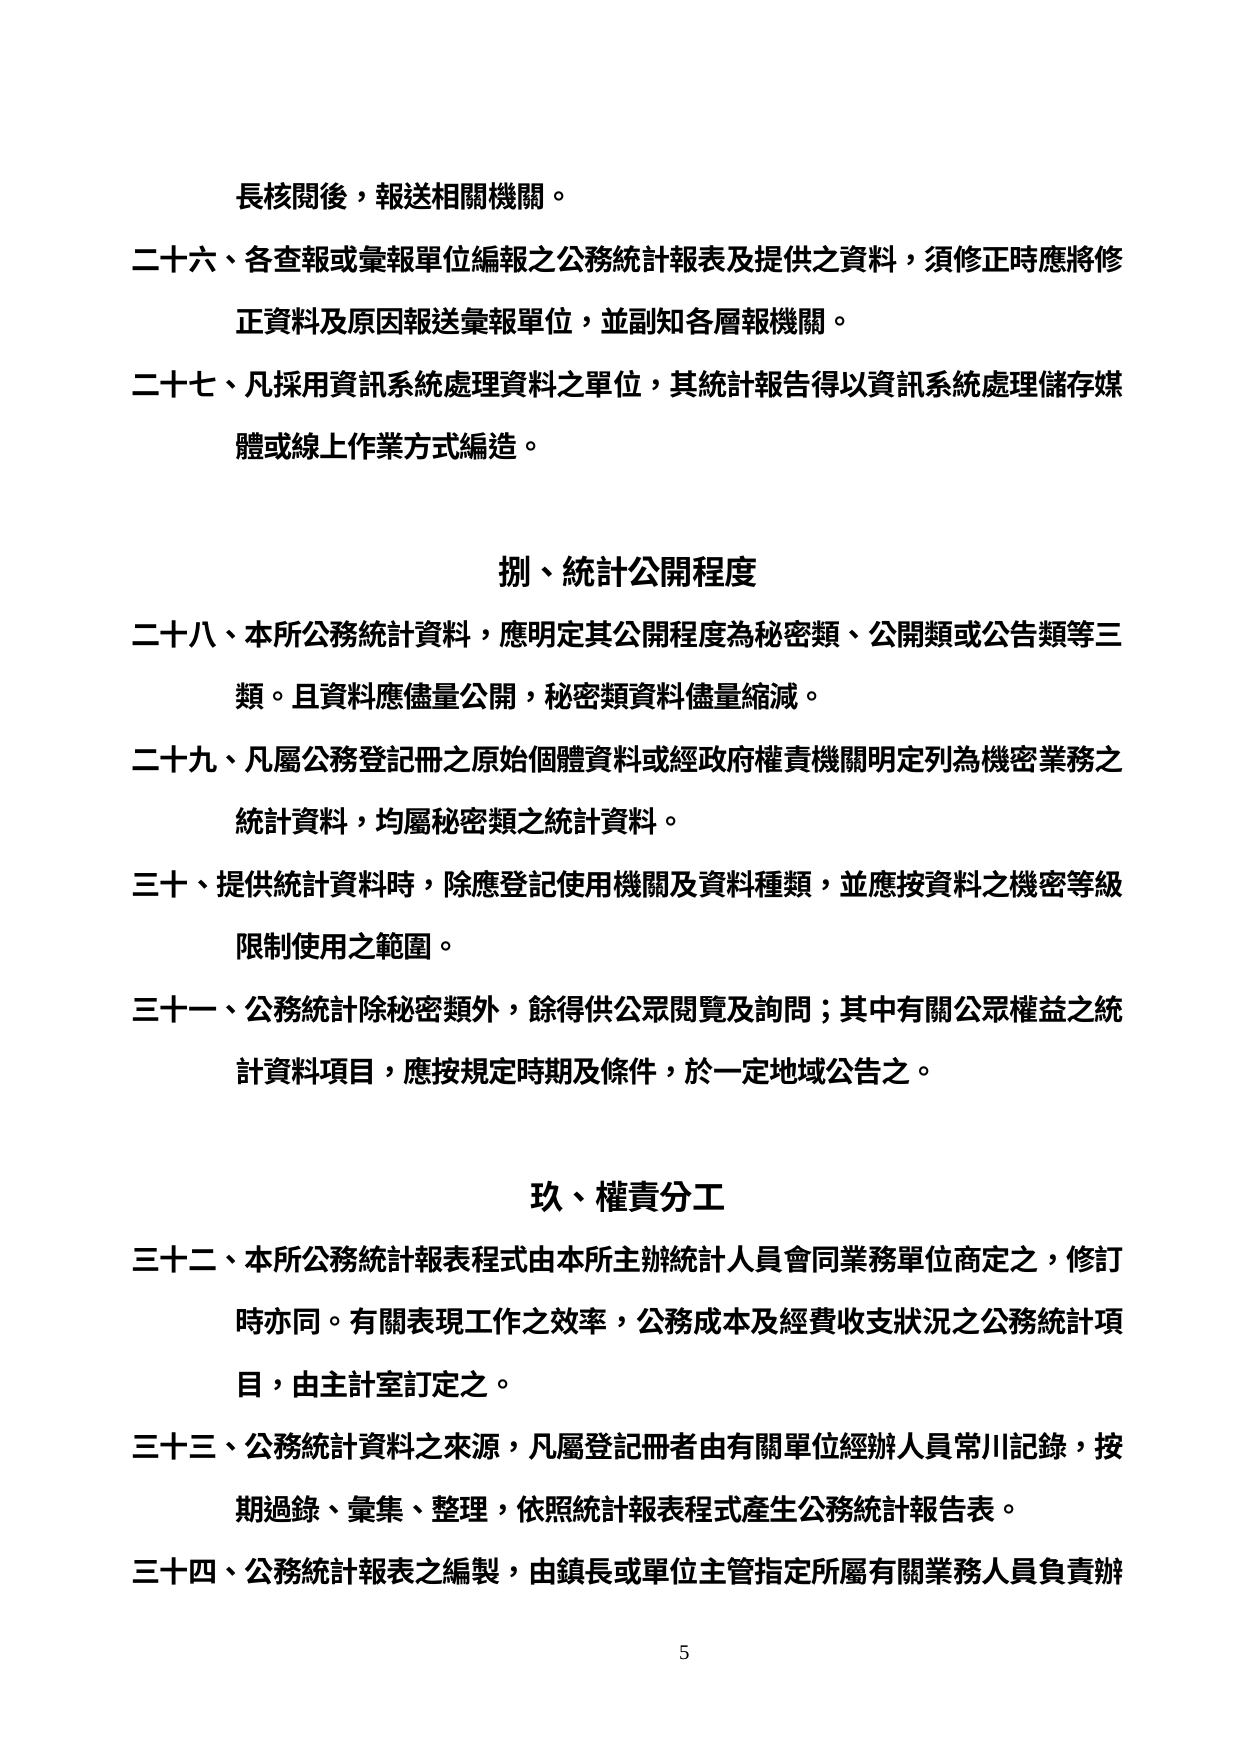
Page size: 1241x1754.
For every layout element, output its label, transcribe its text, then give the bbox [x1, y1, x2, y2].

text 三十、提供統計資料時，除應登記使用機關及資料種類，並應按資料之機密等級限制使用之範圍。 [131, 841, 1125, 966]
text 二十六、各查報或彙報單位編報之公務統計報表及提供之資料，須修正時應將修正資料及原因報送彙報單位，並副知各層報機關。 [131, 216, 1125, 341]
text 三十一、公務統計除秘密類外，餘得供公眾閱覽及詢問；其中有關公眾權益之統計資料項目，應按規定時期及條件，於一定地域公告之。 [131, 966, 1125, 1091]
text 二十九、凡屬公務登記冊之原始個體資料或經政府權責機關明定列為機密業務之統計資料，均屬秘密類之統計資料。 [131, 716, 1125, 841]
text 長核閱後，報送相關機關。 [131, 153, 1125, 216]
text 捌、統計公開程度 [131, 528, 1125, 591]
text 二十八、本所公務統計資料，應明定其公開程度為秘密類、公開類或公告類等三類。且資料應儘量公開，秘密類資料儘量縮減。 [131, 591, 1125, 716]
text 三十三、公務統計資料之來源，凡屬登記冊者由有關單位經辦人員常川記錄，按期過錄、彙集、整理，依照統計報表程式產生公務統計報告表。 [131, 1403, 1125, 1528]
text 三十四、公務統計報表之編製，由鎮長或單位主管指定所屬有關業務人員負責辦 [131, 1528, 1125, 1591]
text 玖、權責分工 [131, 1153, 1125, 1216]
text 三十二、本所公務統計報表程式由本所主辦統計人員會同業務單位商定之，修訂時亦同。有關表現工作之效率，公務成本及經費收支狀況之公務統計項目，由主計室訂定之。 [131, 1216, 1125, 1403]
text 二十七、凡採用資訊系統處理資料之單位，其統計報告得以資訊系統處理儲存媒體或線上作業方式編造。 [131, 341, 1125, 466]
